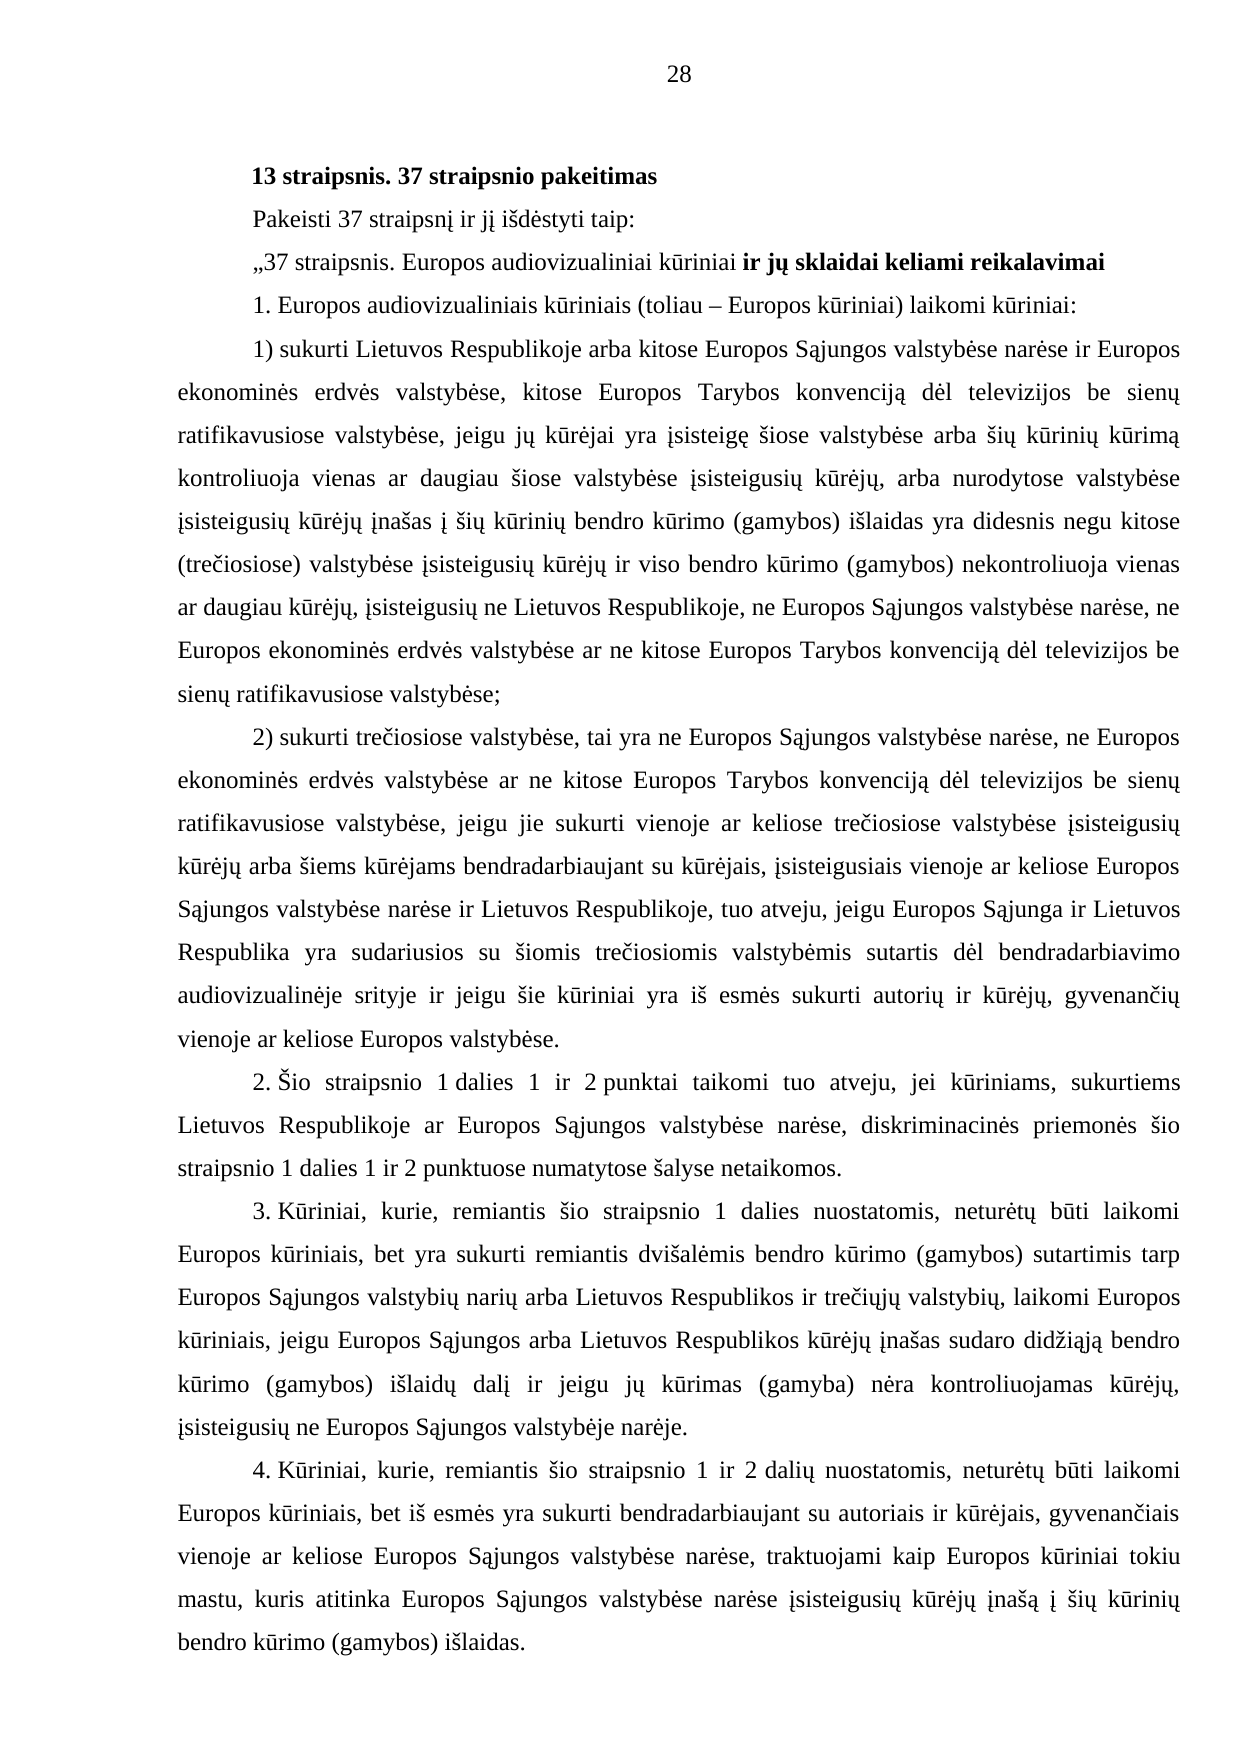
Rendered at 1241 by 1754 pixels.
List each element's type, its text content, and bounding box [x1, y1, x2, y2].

text 1. Europos audiovizualiniais kūriniais (toliau – Europos kūriniai) laikomi kūriniai: [177, 291, 1181, 319]
text 1) sukurti Lietuvos Respublikoje arba kitose Europos Sąjungos valstybėse narėse ir Europos ekonominės erdvės valstybėse, kitose Europos Tarybos konvenciją dėl televizijos be sienų ratifikavusiose valstybėse, jeigu jų kūrėjai yra įsisteigę šiose valstybėse arba šių kūrinių kūrimą kontroliuoja vienas ar daugiau šiose valstybėse įsisteigusių kūrėjų, arba nurodytose valstybėse įsisteigusių kūrėjų įnašas į šių kūrinių bendro kūrimo (gamybos) išlaidas yra didesnis negu kitose (trečiosiose) valstybėse įsisteigusių kūrėjų ir viso bendro kūrimo (gamybos) nekontroliuoja vienas ar daugiau kūrėjų, įsisteigusių ne Lietuvos Respublikoje, ne Europos Sąjungos valstybėse narėse, ne Europos ekonominės erdvės valstybėse ar ne kitose Europos Tarybos konvenciją dėl televizijos be sienų ratifikavusiose valstybėse; [177, 334, 1181, 707]
text Pakeisti 37 straipsnį ir jį išdėstyti taip: [177, 204, 1181, 233]
text „37 straipsnis. Europos audiovizualiniai kūriniai ir jų sklaidai keliami reikalavimai [177, 247, 1181, 276]
text 2) sukurti trečiosiose valstybėse, tai yra ne Europos Sąjungos valstybėse narėse, ne Europos ekonominės erdvės valstybėse ar ne kitose Europos Tarybos konvenciją dėl televizijos be sienų ratifikavusiose valstybėse, jeigu jie sukurti vienoje ar keliose trečiosiose valstybėse įsisteigusių kūrėjų arba šiems kūrėjams bendradarbiaujant su kūrėjais, įsisteigusiais vienoje ar keliose Europos Sąjungos valstybėse narėse ir Lietuvos Respublikoje, tuo atveju, jeigu Europos Sąjunga ir Lietuvos Respublika yra sudariusios su šiomis trečiosiomis valstybėmis sutartis dėl bendradarbiavimo audiovizualinėje srityje ir jeigu šie kūriniai yra iš esmės sukurti autorių ir kūrėjų, gyvenančių vienoje ar keliose Europos valstybėse. [177, 722, 1181, 1052]
text 13 straipsnis. 37 straipsnio pakeitimas [177, 161, 1181, 190]
text 4. Kūriniai, kurie, remiantis šio straipsnio 1 ir 2 dalių nuostatomis, neturėtų būti laikomi Europos kūriniais, bet iš esmės yra sukurti bendradarbiaujant su autoriais ir kūrėjais, gyvenančiais vienoje ar keliose Europos Sąjungos valstybėse narėse, traktuojami kaip Europos kūriniai tokiu mastu, kuris atitinka Europos Sąjungos valstybėse narėse įsisteigusių kūrėjų įnašą į šių kūrinių bendro kūrimo (gamybos) išlaidas. [177, 1455, 1181, 1656]
text 2. Šio straipsnio 1 dalies 1 ir 2 punktai taikomi tuo atveju, jei kūriniams, sukurtiems Lietuvos Respublikoje ar Europos Sąjungos valstybėse narėse, diskriminacinės priemonės šio straipsnio 1 dalies 1 ir 2 punktuose numatytose šalyse netaikomos. [177, 1067, 1181, 1182]
text 3. Kūriniai, kurie, remiantis šio straipsnio 1 dalies nuostatomis, neturėtų būti laikomi Europos kūriniais, bet yra sukurti remiantis dvišalėmis bendro kūrimo (gamybos) sutartimis tarp Europos Sąjungos valstybių narių arba Lietuvos Respublikos ir trečiųjų valstybių, laikomi Europos kūriniais, jeigu Europos Sąjungos arba Lietuvos Respublikos kūrėjų įnašas sudaro didžiąją bendro kūrimo (gamybos) išlaidų dalį ir jeigu jų kūrimas (gamyba) nėra kontroliuojamas kūrėjų, įsisteigusių ne Europos Sąjungos valstybėje narėje. [177, 1196, 1181, 1441]
